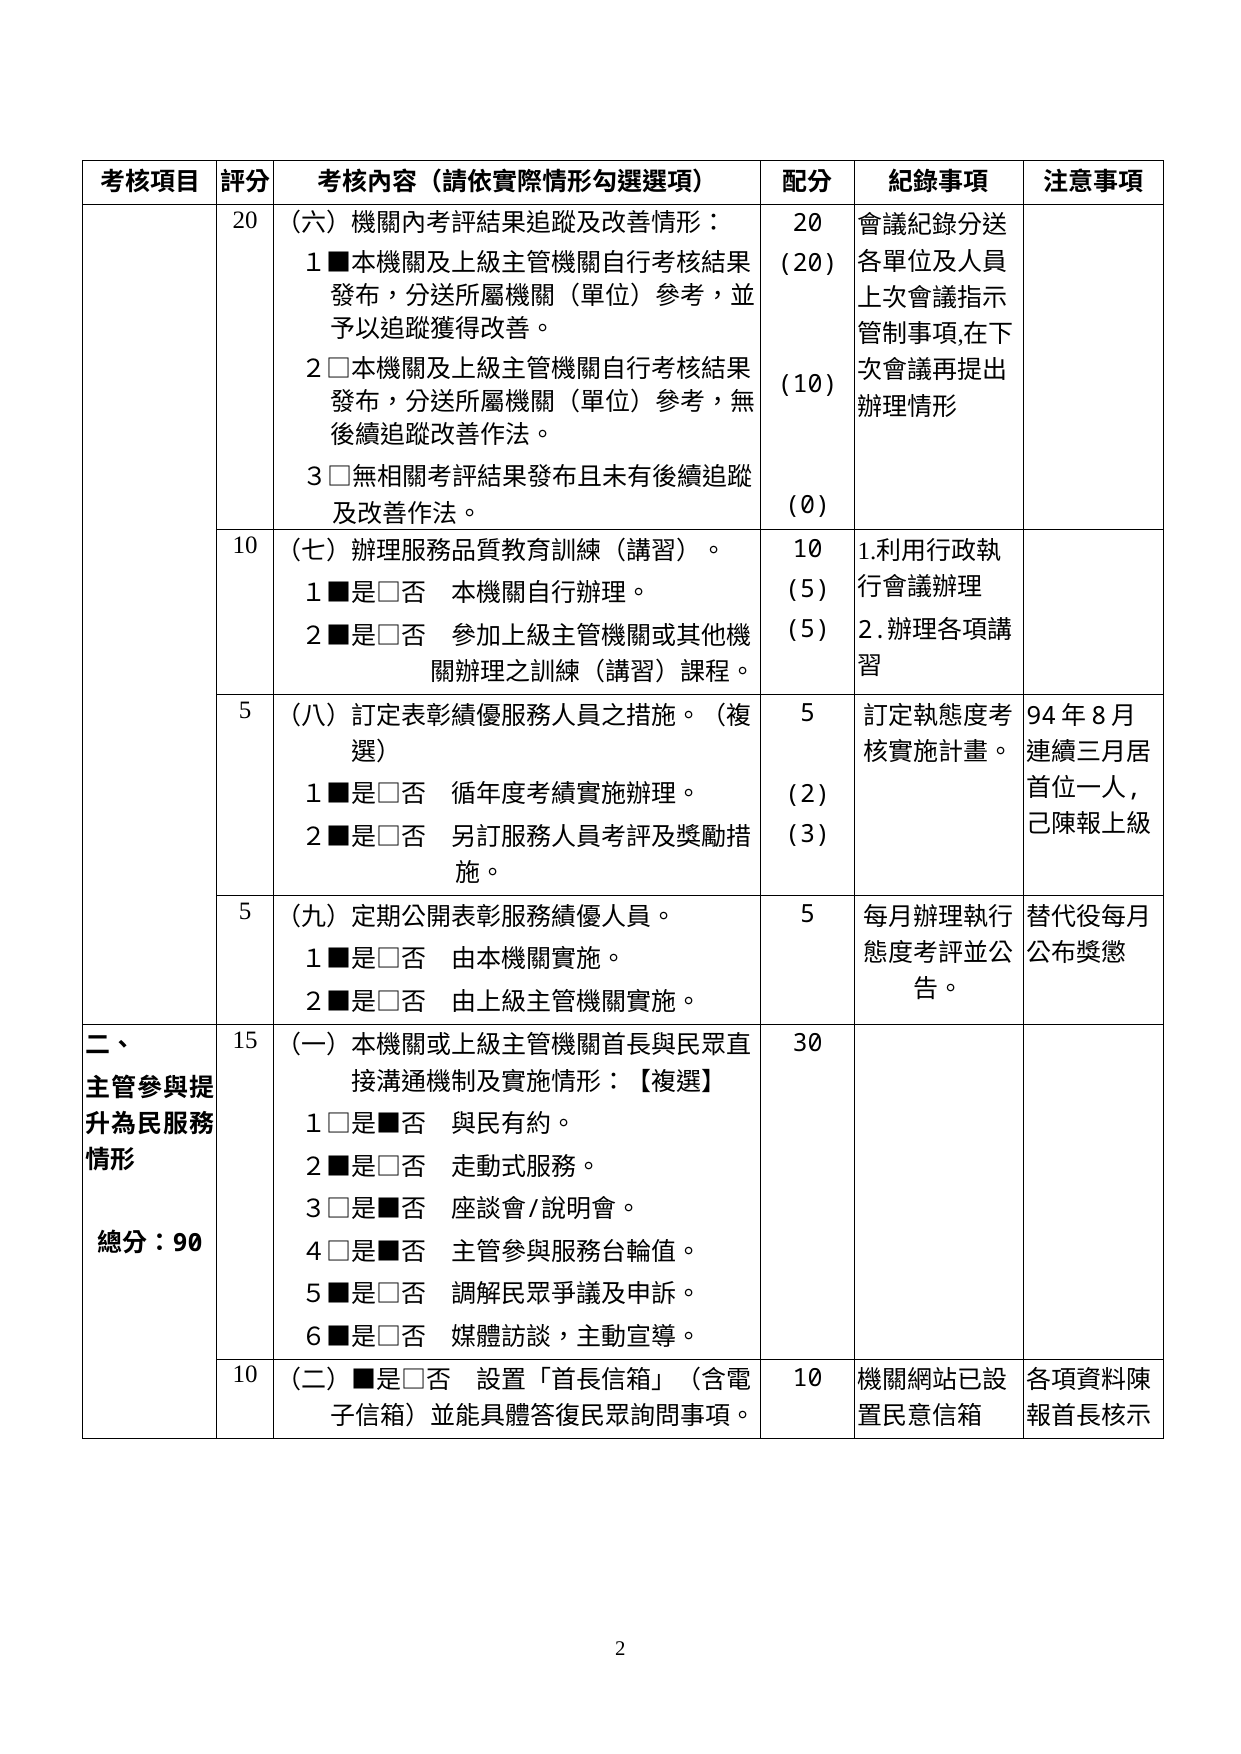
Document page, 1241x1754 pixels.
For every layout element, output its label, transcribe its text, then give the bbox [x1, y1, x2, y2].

table_cell 1.利用行政執行會議辦理 2.辦理各項講習 [855, 530, 1023, 694]
table_cell （七）辦理服務品質教育訓練（講習）。 １■是□否 本機關自行辦理。 ２■是□否 參加上級主管機關或其他機關辦理之訓練（講習）課程。 [274, 530, 760, 694]
table_cell 機關網站已設置民意信箱 [855, 1360, 1023, 1438]
table_header 評分 [217, 161, 273, 204]
table_cell （二）■是□否 設置「首長信箱」（含電子信箱）並能具體答復民眾詢問事項。 [274, 1360, 760, 1438]
table_cell 5 [761, 896, 854, 1024]
table_cell 20 (20) (10) (0) [761, 205, 854, 529]
table_cell [83, 205, 216, 1024]
table_header 紀錄事項 [855, 161, 1023, 204]
table_header 考核項目 [83, 161, 216, 204]
table_cell 5 (2) (3) [761, 695, 854, 895]
table_cell 94年8月連續三月居首位一人,己陳報上級 [1024, 695, 1163, 895]
table_cell 10 [217, 530, 273, 694]
table_cell 替代役每月公布獎懲 [1024, 896, 1163, 1024]
table_header 考核內容（請依實際情形勾選選項） [274, 161, 760, 204]
table_cell 5 [217, 896, 273, 1024]
table_cell 二、 主管參與提升為民服務情形 總分：90 [83, 1025, 216, 1438]
table_cell （六）機關內考評結果追蹤及改善情形： １■本機關及上級主管機關自行考核結果發布，分送所屬機關（單位）參考，並予以追蹤獲得改善。 ２□本機關及上級主管機關自行考核結果發布，分送所屬機關（單位）參考，無後續追蹤改善作法。 ３□無相關考評結果發布且未有後續追蹤及改善作法。 [274, 205, 760, 529]
table_cell （九）定期公開表彰服務績優人員。 １■是□否 由本機關實施。 ２■是□否 由上級主管機關實施。 [274, 896, 760, 1024]
table_cell 10 (5) (5) [761, 530, 854, 694]
table_header 配分 [761, 161, 854, 204]
table_cell （一）本機關或上級主管機關首長與民眾直接溝通機制及實施情形：【複選】 １□是■否 與民有約。 ２■是□否 走動式服務。 ３□是■否 座談會/說明會。 ４□是■否 主管參與服務台輪值。 ５■是□否 調解民眾爭議及申訴。 ６■是□否 媒體訪談，主動宣導。 [274, 1025, 760, 1358]
table_cell [855, 1025, 1023, 1358]
table_cell 5 [217, 695, 273, 895]
table_cell 訂定執態度考核實施計畫。 [855, 695, 1023, 895]
table_cell 15 [217, 1025, 273, 1358]
table_cell 20 [217, 205, 273, 529]
table_cell 各項資料陳報首長核示 [1024, 1360, 1163, 1438]
table_cell [1024, 205, 1163, 529]
table_cell （八）訂定表彰績優服務人員之措施。（複選） １■是□否 循年度考績實施辦理。 ２■是□否 另訂服務人員考評及獎勵措施。 [274, 695, 760, 895]
table_header 注意事項 [1024, 161, 1163, 204]
table_cell 30 [761, 1025, 854, 1358]
table_cell 10 [761, 1360, 854, 1438]
table_cell 每月辦理執行態度考評並公告。 [855, 896, 1023, 1024]
table_cell [1024, 530, 1163, 694]
table_cell 10 [217, 1360, 273, 1438]
table_cell 會議紀錄分送各單位及人員 上次會議指示管制事項,在下次會議再提出辦理情形 [855, 205, 1023, 529]
table_cell [1024, 1025, 1163, 1358]
